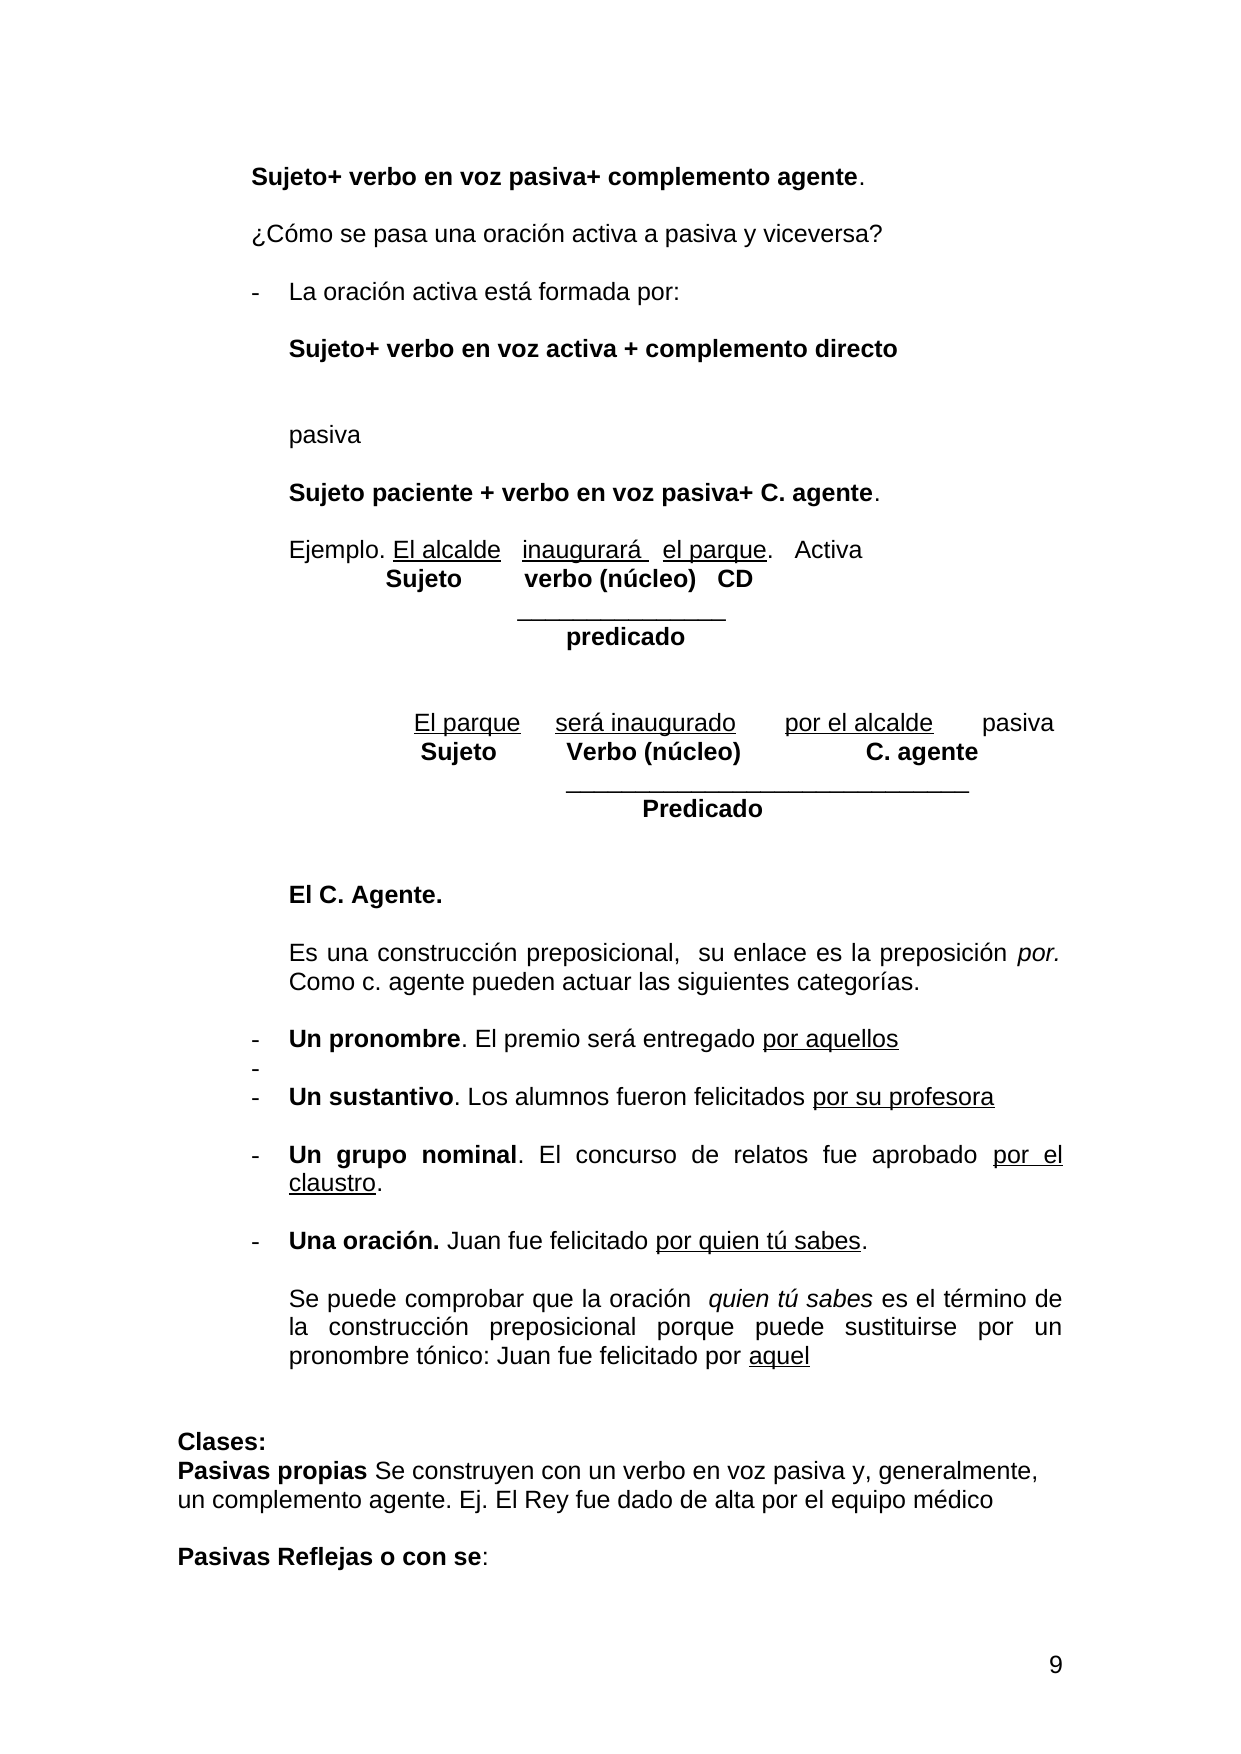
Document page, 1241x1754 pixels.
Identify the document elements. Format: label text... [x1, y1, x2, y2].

list Una oración. Juan fue felicitado por quien tú sabes. [251, 1226, 1063, 1255]
text Sujeto verbo (núcleo) CD [288, 564, 1063, 593]
text Clases: [177, 1427, 1063, 1456]
text Sujeto Verbo (núcleo) C. agente [288, 737, 1063, 766]
text predicado [288, 622, 1063, 651]
text Predicado [288, 794, 1063, 823]
text Pasivas propias Se construyen con un verbo en voz pasiva y, generalmente, un complemento agente. Ej. El Rey fue dado de alta por el equipo médico [177, 1456, 1063, 1513]
text Sujeto+ verbo en voz activa + complemento directo [288, 334, 1063, 363]
text _______________ [288, 593, 1063, 622]
list Un sustantivo. Los alumnos fueron felicitados por su profesora [251, 1082, 1063, 1111]
text El C. Agente. [288, 881, 1063, 909]
text Se puede comprobar que la oración quien tú sabes es el término de la construcción preposicional porque puede sustituirse por un pronombre tónico: Juan fue felicitado por aquel [288, 1283, 1063, 1370]
text Pasivas Reflejas o con se: [177, 1542, 1063, 1571]
text Sujeto paciente + verbo en voz pasiva+ C. agente. [288, 478, 1063, 507]
text pasiva [288, 421, 1063, 449]
list La oración activa está formada por: [251, 277, 1063, 306]
list Un pronombre. El premio será entregado por aquellos [251, 1024, 1063, 1053]
text Es una construcción preposicional, su enlace es la preposición por. Como c. agente pueden actuar las siguientes categorías. [288, 938, 1063, 996]
list Un grupo nominal. El concurso de relatos fue aprobado por el claustro. [251, 1139, 1063, 1197]
text Ejemplo. El alcalde inaugurará el parque. Activa [288, 536, 1063, 564]
text El parque será inaugurado por el alcalde pasiva [288, 708, 1063, 737]
text ¿Cómo se pasa una oración activa a pasiva y viceversa? [251, 219, 1063, 248]
text _____________________________ [288, 766, 1063, 794]
text Sujeto+ verbo en voz pasiva+ complemento agente. [251, 162, 1063, 190]
